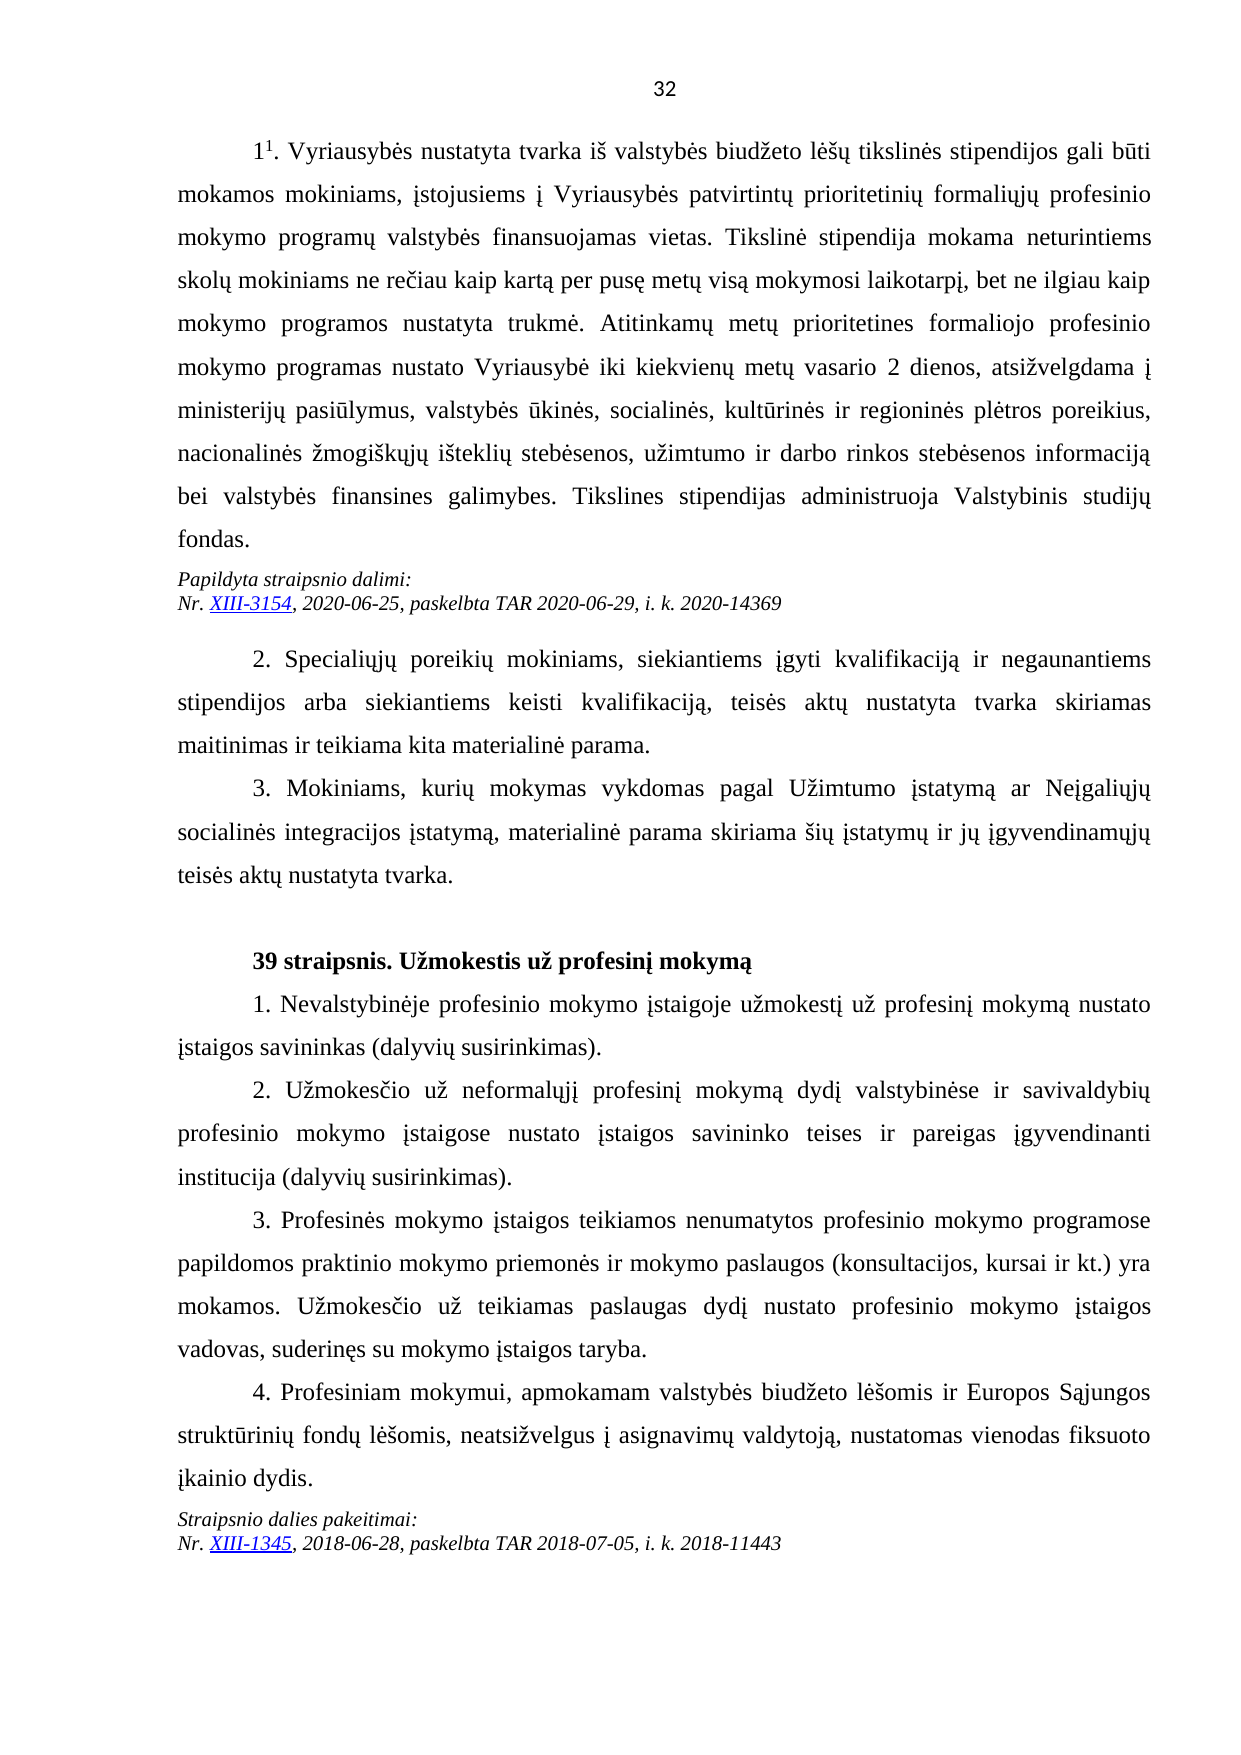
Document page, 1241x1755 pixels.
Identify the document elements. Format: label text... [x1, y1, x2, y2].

text 3. Profesinės mokymo įstaigos teikiamos nenumatytos profesinio mokymo programose papildomos praktinio mokymo priemonės ir mokymo paslaugos (konsultacijos, kursai ir kt.) yra mokamos. Užmokesčio už teikiamas paslaugas dydį nustato profesinio mokymo įstaigos vadovas, suderinęs su mokymo įstaigos taryba. [177, 1205, 1152, 1363]
text Nr. XIII-1345, 2018-06-28, paskelbta TAR 2018-07-05, i. k. 2018-11443 [177, 1531, 1152, 1555]
text 11. Vyriausybės nustatyta tvarka iš valstybės biudžeto lėšų tikslinės stipendijos gali būti mokamos mokiniams, įstojusiems į Vyriausybės patvirtintų prioritetinių formaliųjų profesinio mokymo programų valstybės finansuojamas vietas. Tikslinė stipendija mokama neturintiems skolų mokiniams ne rečiau kaip kartą per pusę metų visą mokymosi laikotarpį, bet ne ilgiau kaip mokymo programos nustatyta trukmė. Atitinkamų metų prioritetines formaliojo profesinio mokymo programas nustato Vyriausybė iki kiekvienų metų vasario 2 dienos, atsižvelgdama į ministerijų pasiūlymus, valstybės ūkinės, socialinės, kultūrinės ir regioninės plėtros poreikius, nacionalinės žmogiškųjų išteklių stebėsenos, užimtumo ir darbo rinkos stebėsenos informaciją bei valstybės finansines galimybes. Tikslines stipendijas administruoja Valstybinis studijų fondas. [177, 136, 1152, 553]
text 39 straipsnis. Užmokestis už profesinį mokymą [177, 946, 1152, 975]
text 1. Nevalstybinėje profesinio mokymo įstaigoje užmokestį už profesinį mokymą nustato įstaigos savininkas (dalyvių susirinkimas). [177, 989, 1152, 1061]
text Papildyta straipsnio dalimi: [177, 567, 1152, 591]
text Straipsnio dalies pakeitimai: [177, 1507, 1152, 1531]
text 2. Specialiųjų poreikių mokiniams, siekiantiems įgyti kvalifikaciją ir negaunantiems stipendijos arba siekiantiems keisti kvalifikaciją, teisės aktų nustatyta tvarka skiriamas maitinimas ir teikiama kita materialinė parama. [177, 644, 1152, 759]
text 4. Profesiniam mokymui, apmokamam valstybės biudžeto lėšomis ir Europos Sąjungos struktūrinių fondų lėšomis, neatsižvelgus į asignavimų valdytoją, nustatomas vienodas fiksuoto įkainio dydis. [177, 1377, 1152, 1492]
text 3. Mokiniams, kurių mokymas vykdomas pagal Užimtumo įstatymą ar Neįgaliųjų socialinės integracijos įstatymą, materialinė parama skiriama šių įstatymų ir jų įgyvendinamųjų teisės aktų nustatyta tvarka. [177, 773, 1152, 888]
text 2. Užmokesčio už neformalųjį profesinį mokymą dydį valstybinėse ir savivaldybių profesinio mokymo įstaigose nustato įstaigos savininko teises ir pareigas įgyvendinanti institucija (dalyvių susirinkimas). [177, 1075, 1152, 1190]
text Nr. XIII-3154, 2020-06-25, paskelbta TAR 2020-06-29, i. k. 2020-14369 [177, 591, 1152, 615]
